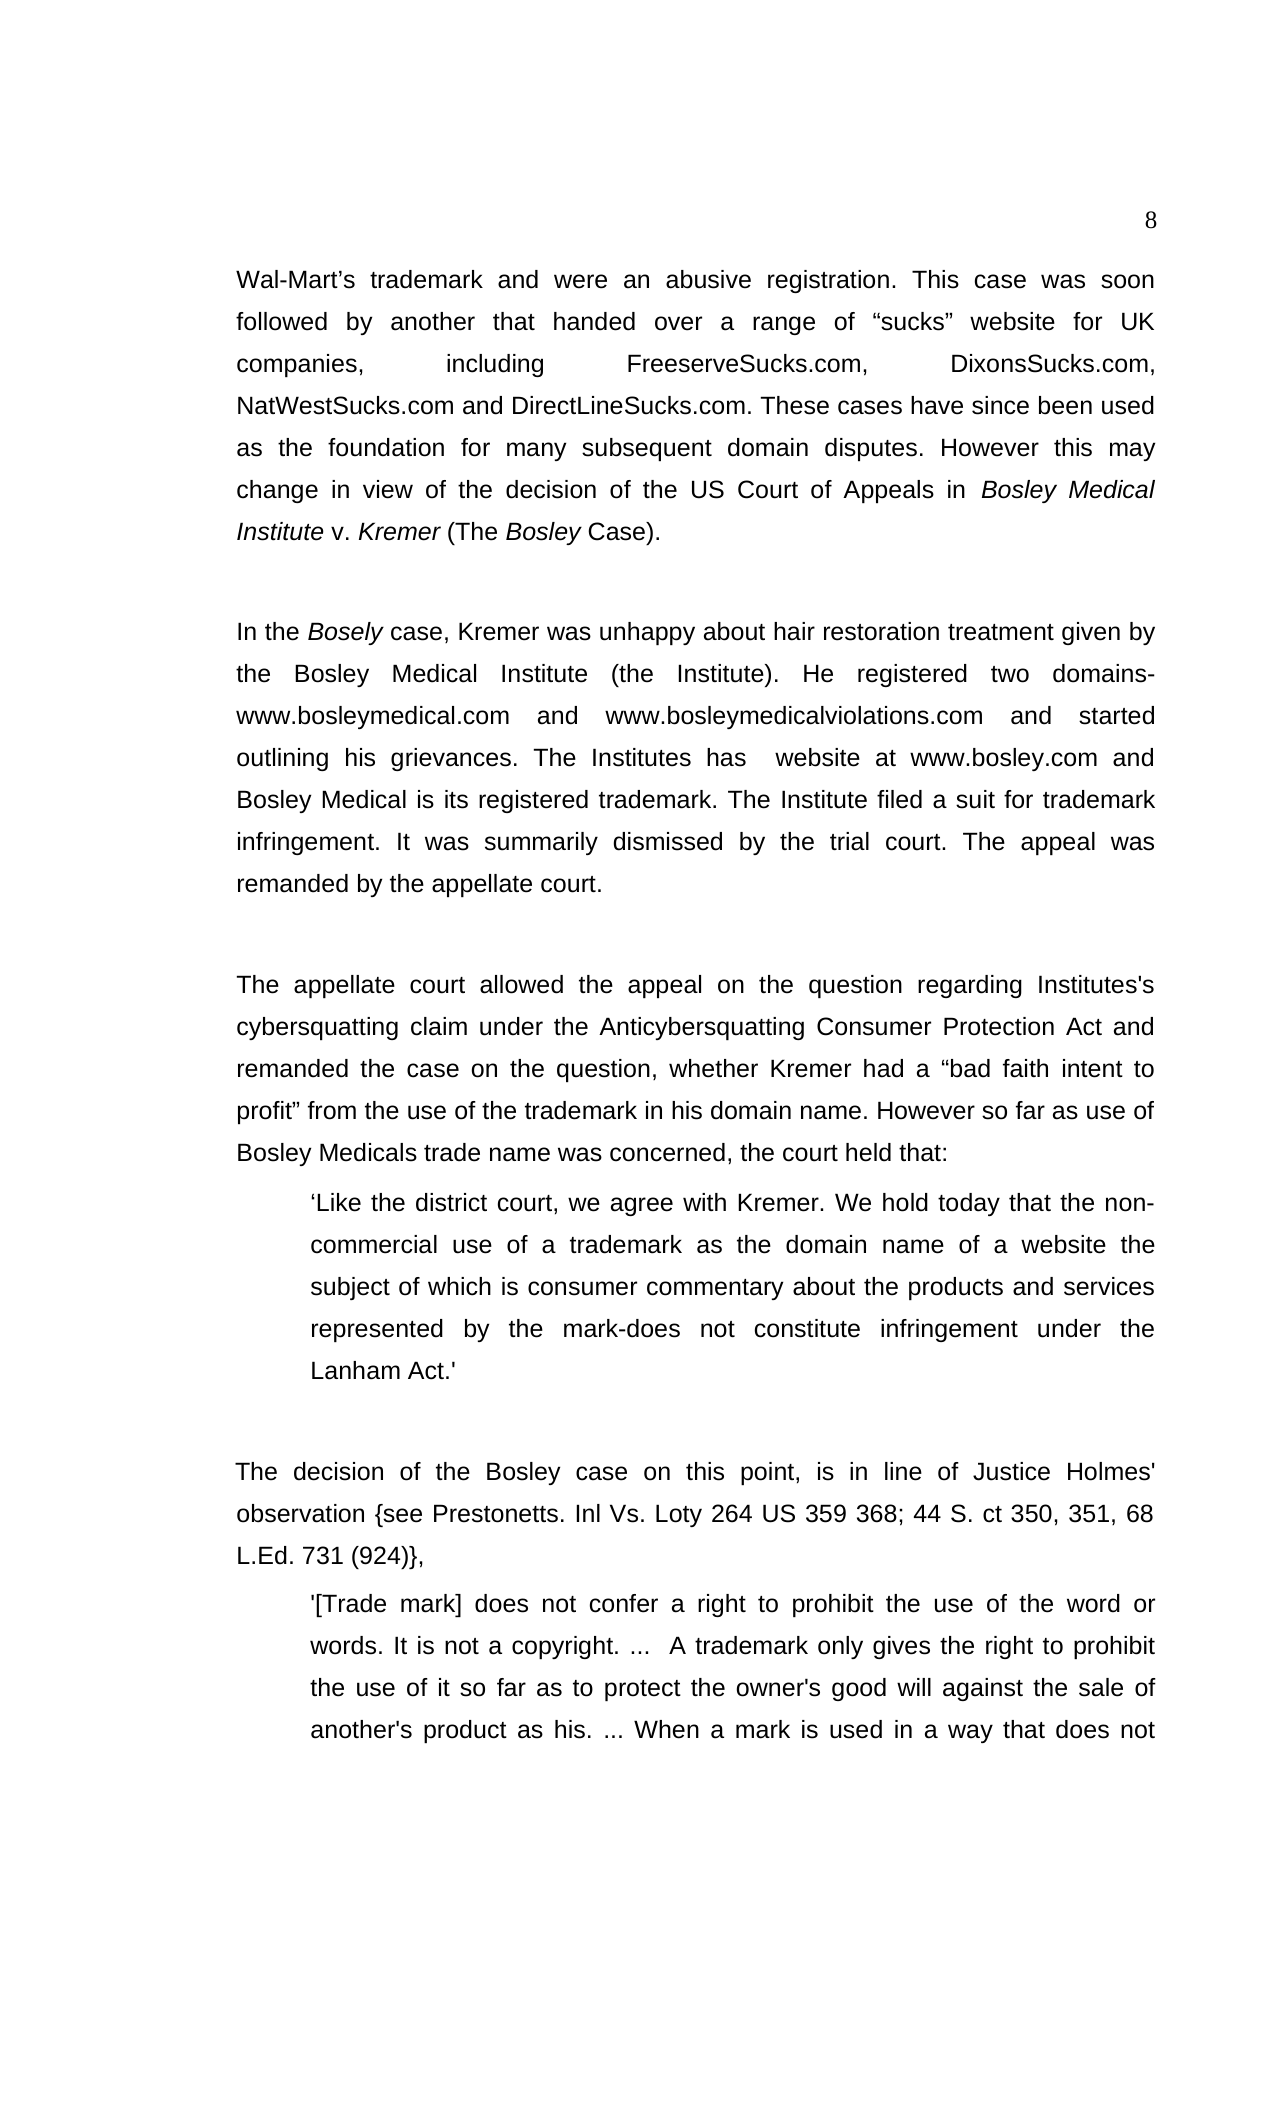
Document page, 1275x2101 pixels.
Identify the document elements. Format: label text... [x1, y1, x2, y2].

text ‘Like the district court, we agree with Kremer. We hold today that the non-commercial use of a trademark as the domain name of a website the subject of which is consumer commentary about the products and services represented by the mark-does not constitute infringement under the Lanham Act.' [310, 1189, 1157, 1385]
text Wal-Mart’s trademark and were an abusive registration. This case was soon followed by another that handed over a range of “sucks” website for UK companies, including FreeserveSucks.com, DixonsSucks.com, NatWestSucks.com and DirectLineSucks.com. These cases have since been used as the foundation for many subsequent domain disputes. However this may change in view of the decision of the US Court of Appeals in Bosley Medical Institute v. Kremer (The Bosley Case). [236, 266, 1157, 546]
text '[Trade mark] does not confer a right to prohibit the use of the word or words. It is not a copyright. ... A trademark only gives the right to prohibit the use of it so far as to protect the owner's good will against the sale of another's product as his. ... When a mark is used in a way that does not [308, 1589, 1157, 1743]
text The decision of the Bosley case on this point, is in line of Justice Holmes' observation {see Prestonetts. Inl Vs. Loty 264 US 359 368; 44 S. ct 350, 351, 68 L.Ed. 731 (924)}, [235, 1457, 1157, 1569]
text The appellate court allowed the appeal on the question regarding Institutes's cybersquatting claim under the Anticybersquatting Consumer Protection Act and remanded the case on the question, whether Kremer had a “bad faith intent to profit” from the use of the trademark in his domain name. However so far as use of Bosley Medicals trade name was concerned, the court held that: [236, 971, 1157, 1167]
text In the Bosely case, Kremer was unhappy about hair restoration treatment given by the Bosley Medical Institute (the Institute). He registered two domains-www.bosleymedical.com and www.bosleymedicalviolations.com and started outlining his grievances. The Institutes has website at www.bosley.com and Bosley Medical is its registered trademark. The Institute filed a suit for trademark infringement. It was summarily dismissed by the trial court. The appeal was remanded by the appellate court. [236, 618, 1157, 898]
